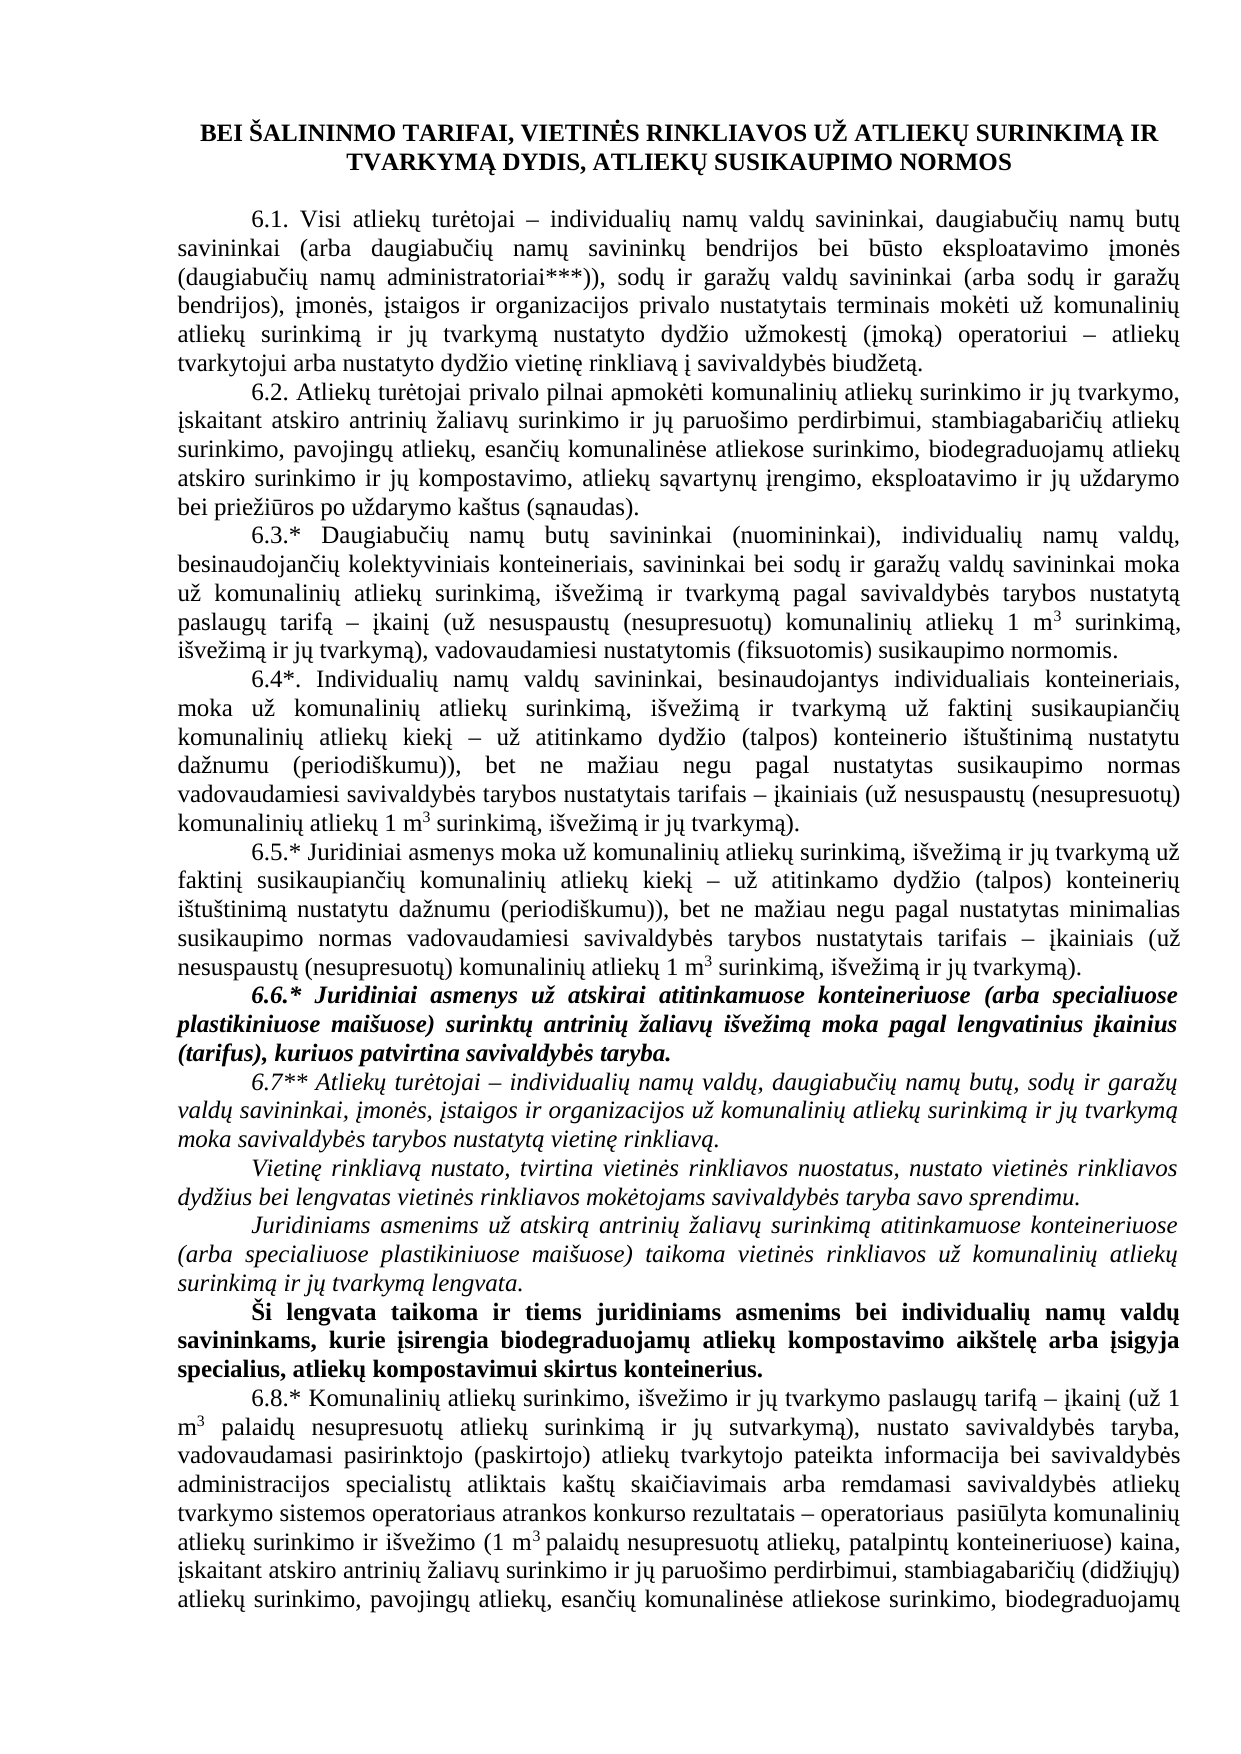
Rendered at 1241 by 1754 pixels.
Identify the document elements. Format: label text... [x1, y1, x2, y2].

text 6.2. Atliekų turėtojai privalo pilnai apmokėti komunalinių atliekų surinkimo ir jų tvarkymo, įskaitant atskiro antrinių žaliavų surinkimo ir jų paruošimo perdirbimui, stambiagabaričių atliekų surinkimo, pavojingų atliekų, esančių komunalinėse atliekose surinkimo, biodegraduojamų atliekų atskiro surinkimo ir jų kompostavimo, atliekų sąvartynų įrengimo, eksploatavimo ir jų uždarymo bei priežiūros po uždarymo kaštus (sąnaudas). [177, 377, 1181, 521]
text BEI ŠALININMO TARIFAI, VIETINĖS RINKLIAVOS UŽ ATLIEKŲ SURINKIMĄ IR TVARKYMĄ DYDIS, ATLIEKŲ SUSIKAUPIMO NORMOS [177, 118, 1181, 176]
text 6.5.* Juridiniai asmenys moka už komunalinių atliekų surinkimą, išvežimą ir jų tvarkymą už faktinį susikaupiančių komunalinių atliekų kiekį – už atitinkamo dydžio (talpos) konteinerių ištuštinimą nustatytu dažnumu (periodiškumu)), bet ne mažiau negu pagal nustatytas minimalias susikaupimo normas vadovaudamiesi savivaldybės tarybos nustatytais tarifais – įkainiais (už nesuspaustų (nesupresuotų) komunalinių atliekų 1 m3 surinkimą, išvežimą ir jų tvarkymą). [177, 837, 1181, 981]
text 6.1. Visi atliekų turėtojai – individualių namų valdų savininkai, daugiabučių namų butų savininkai (arba daugiabučių namų savininkų bendrijos bei būsto eksploatavimo įmonės (daugiabučių namų administratoriai***)), sodų ir garažų valdų savininkai (arba sodų ir garažų bendrijos), įmonės, įstaigos ir organizacijos privalo nustatytais terminais mokėti už komunalinių atliekų surinkimą ir jų tvarkymą nustatyto dydžio užmokestį (įmoką) operatoriui – atliekų tvarkytojui arba nustatyto dydžio vietinę rinkliavą į savivaldybės biudžetą. [177, 204, 1181, 377]
text 6.4*. Individualių namų valdų savininkai, besinaudojantys individualiais konteineriais, moka už komunalinių atliekų surinkimą, išvežimą ir tvarkymą už faktinį susikaupiančių komunalinių atliekų kiekį – už atitinkamo dydžio (talpos) konteinerio ištuštinimą nustatytu dažnumu (periodiškumu)), bet ne mažiau negu pagal nustatytas susikaupimo normas vadovaudamiesi savivaldybės tarybos nustatytais tarifais – įkainiais (už nesuspaustų (nesupresuotų) komunalinių atliekų 1 m3 surinkimą, išvežimą ir jų tvarkymą). [177, 664, 1181, 837]
text Juridiniams asmenims už atskirą antrinių žaliavų surinkimą atitinkamuose konteineriuose (arba specialiuose plastikiniuose maišuose) taikoma vietinės rinkliavos už komunalinių atliekų surinkimą ir jų tvarkymą lengvata. [177, 1211, 1181, 1297]
text 6.7** Atliekų turėtojai – individualių namų valdų, daugiabučių namų butų, sodų ir garažų valdų savininkai, įmonės, įstaigos ir organizacijos už komunalinių atliekų surinkimą ir jų tvarkymą moka savivaldybės tarybos nustatytą vietinę rinkliavą. [177, 1067, 1181, 1153]
text 6.8.* Komunalinių atliekų surinkimo, išvežimo ir jų tvarkymo paslaugų tarifą – įkainį (už 1 m3 palaidų nesupresuotų atliekų surinkimą ir jų sutvarkymą), nustato savivaldybės taryba, vadovaudamasi pasirinktojo (paskirtojo) atliekų tvarkytojo pateikta informacija bei savivaldybės administracijos specialistų atliktais kaštų skaičiavimais arba remdamasi savivaldybės atliekų tvarkymo sistemos operatoriaus atrankos konkurso rezultatais – operatoriaus pasiūlyta komunalinių atliekų surinkimo ir išvežimo (1 m3 palaidų nesupresuotų atliekų, patalpintų konteineriuose) kaina, įskaitant atskiro antrinių žaliavų surinkimo ir jų paruošimo perdirbimui, stambiagabaričių (didžiųjų) atliekų surinkimo, pavojingų atliekų, esančių komunalinėse atliekose surinkimo, biodegraduojamų [177, 1383, 1181, 1613]
text Ši lengvata taikoma ir tiems juridiniams asmenims bei individualių namų valdų savininkams, kurie įsirengia biodegraduojamų atliekų kompostavimo aikštelę arba įsigyja specialius, atliekų kompostavimui skirtus konteinerius. [177, 1297, 1181, 1383]
text 6.6.* Juridiniai asmenys už atskirai atitinkamuose konteineriuose (arba specialiuose plastikiniuose maišuose) surinktų antrinių žaliavų išvežimą moka pagal lengvatinius įkainius (tarifus), kuriuos patvirtina savivaldybės taryba. [177, 981, 1181, 1067]
text Vietinę rinkliavą nustato, tvirtina vietinės rinkliavos nuostatus, nustato vietinės rinkliavos dydžius bei lengvatas vietinės rinkliavos mokėtojams savivaldybės taryba savo sprendimu. [177, 1153, 1181, 1211]
text 6.3.* Daugiabučių namų butų savininkai (nuomininkai), individualių namų valdų, besinaudojančių kolektyviniais konteineriais, savininkai bei sodų ir garažų valdų savininkai moka už komunalinių atliekų surinkimą, išvežimą ir tvarkymą pagal savivaldybės tarybos nustatytą paslaugų tarifą – įkainį (už nesuspaustų (nesupresuotų) komunalinių atliekų 1 m3 surinkimą, išvežimą ir jų tvarkymą), vadovaudamiesi nustatytomis (fiksuotomis) susikaupimo normomis. [177, 521, 1181, 664]
